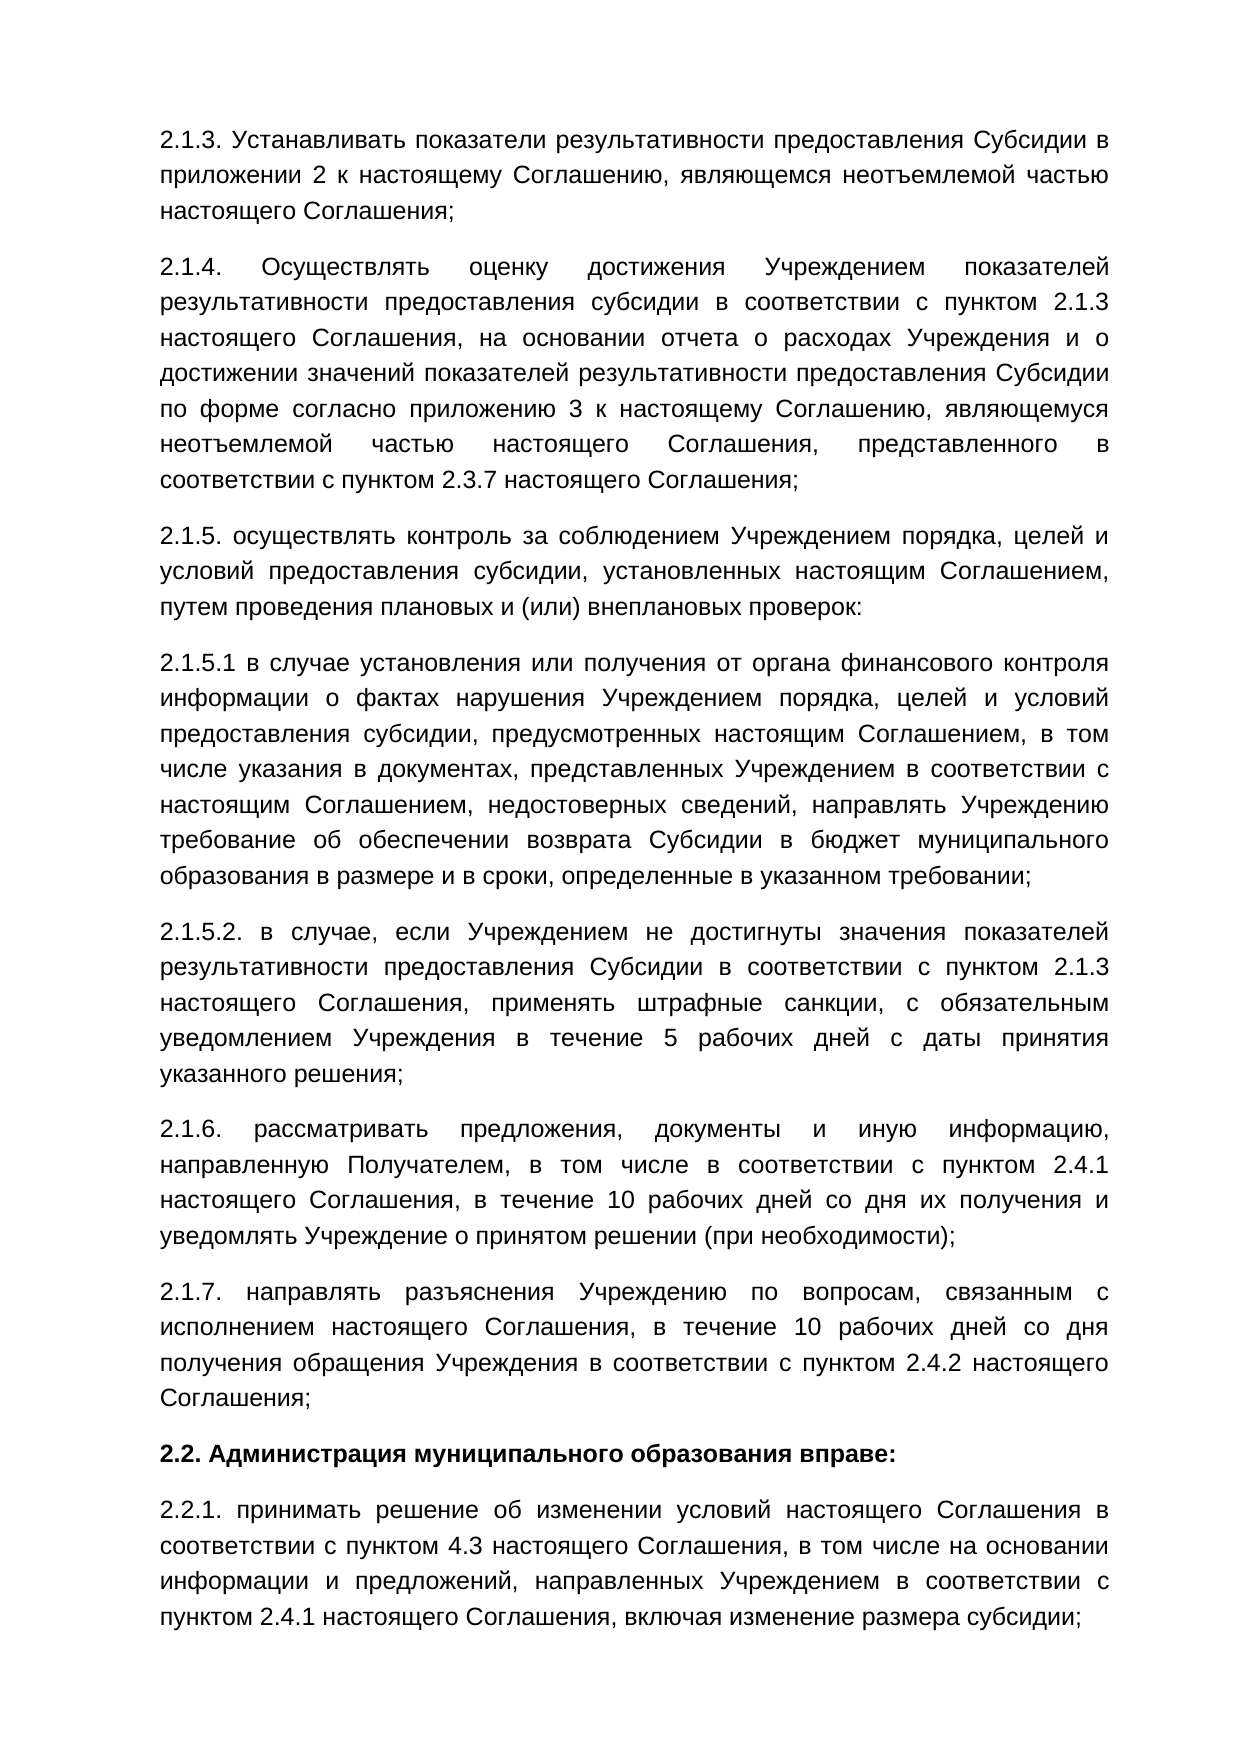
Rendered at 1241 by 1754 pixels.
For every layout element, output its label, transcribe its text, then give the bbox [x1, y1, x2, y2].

text 2.2.1. принимать решение об изменении условий настоящего Соглашения в соответствии с пунктом 4.3 настоящего Соглашения, в том числе на основании информации и предложений, направленных Учреждением в соответствии с пунктом 2.4.1 настоящего Соглашения, включая изменение размера субсидии; [159, 1488, 1110, 1630]
text 2.1.6. рассматривать предложения, документы и иную информацию, направленную Получателем, в том числе в соответствии с пунктом 2.4.1 настоящего Соглашения, в течение 10 рабочих дней со дня их получения и уведомлять Учреждение о принятом решении (при необходимости); [159, 1108, 1110, 1250]
text 2.1.3. Устанавливать показатели результативности предоставления Субсидии в приложении 2 к настоящему Соглашению, являющемся неотъемлемой частью настоящего Соглашения; [159, 118, 1110, 225]
text 2.1.7. направлять разъяснения Учреждению по вопросам, связанным с исполнением настоящего Соглашения, в течение 10 рабочих дней со дня получения обращения Учреждения в соответствии с пунктом 2.4.2 настоящего Соглашения; [159, 1270, 1110, 1412]
text 2.2. Администрация муниципального образования вправе: [159, 1432, 1110, 1468]
text 2.1.5.1 в случае установления или получения от органа финансового контроля информации о фактах нарушения Учреждением порядка, целей и условий предоставления субсидии, предусмотренных настоящим Соглашением, в том числе указания в документах, представленных Учреждением в соответствии с настоящим Соглашением, недостоверных сведений, направлять Учреждению требование об обеспечении возврата Субсидии в бюджет муниципального образования в размере и в сроки, определенные в указанном требовании; [159, 641, 1110, 889]
text 2.1.5. осуществлять контроль за соблюдением Учреждением порядка, целей и условий предоставления субсидии, установленных настоящим Соглашением, путем проведения плановых и (или) внеплановых проверок: [159, 514, 1110, 621]
text 2.1.5.2. в случае, если Учреждением не достигнуты значения показателей результативности предоставления Субсидии в соответствии с пунктом 2.1.3 настоящего Соглашения, применять штрафные санкции, с обязательным уведомлением Учреждения в течение 5 рабочих дней с даты принятия указанного решения; [159, 910, 1110, 1087]
text 2.1.4. Осуществлять оценку достижения Учреждением показателей результативности предоставления субсидии в соответствии с пунктом 2.1.3 настоящего Соглашения, на основании отчета о расходах Учреждения и о достижении значений показателей результативности предоставления Субсидии по форме согласно приложению 3 к настоящему Соглашению, являющемуся неотъемлемой частью настоящего Соглашения, представленного в соответствии с пунктом 2.3.7 настоящего Соглашения; [159, 245, 1110, 494]
